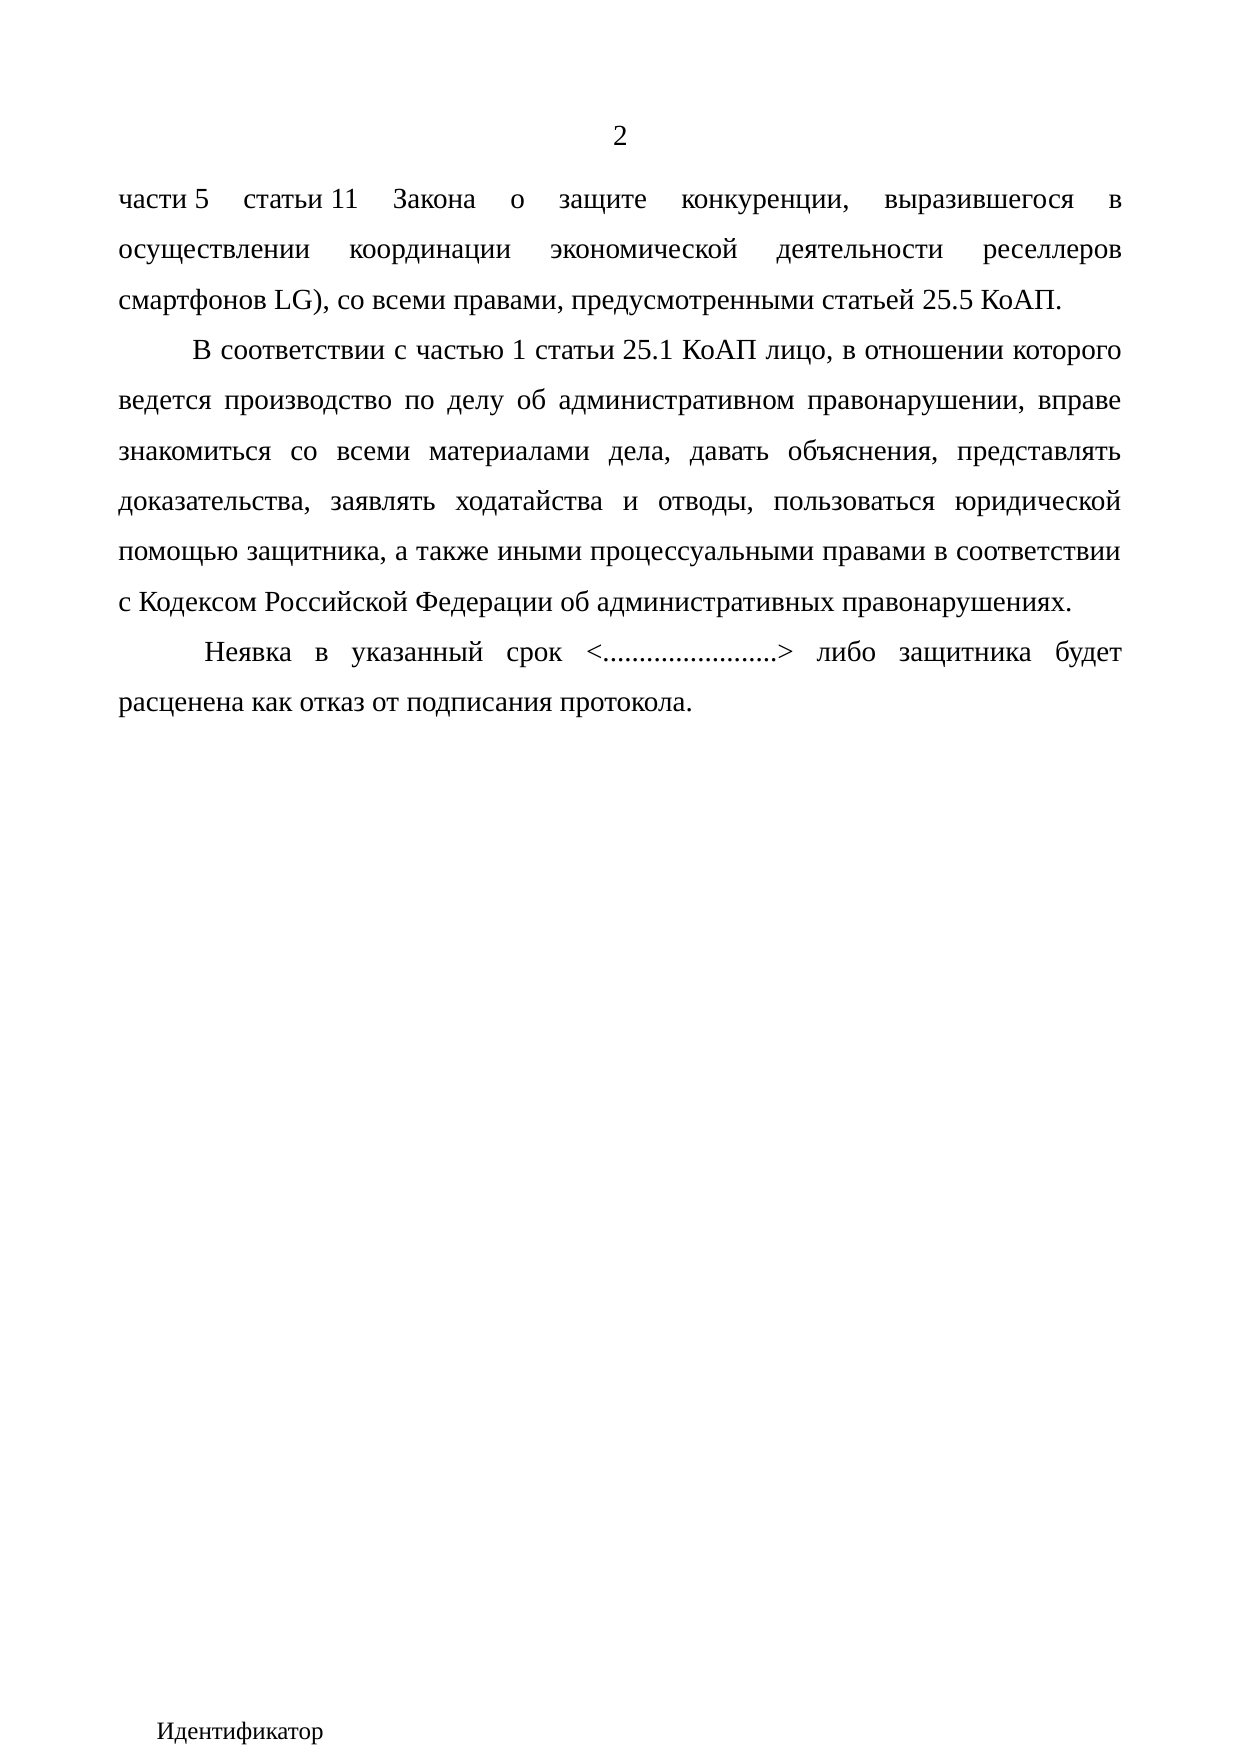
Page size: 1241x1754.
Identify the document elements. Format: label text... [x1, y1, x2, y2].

text В соответствии с частью 1 статьи 25.1 КоАП лицо, в отношении которого ведется производство по делу об административном правонарушении, вправе знакомиться со всеми материалами дела, давать объяснения, представлять доказательства, заявлять ходатайства и отводы, пользоваться юридической помощью защитника, а также иными процессуальными правами в соответствии с Кодексом Российской Федерации об административных правонарушениях. [118, 332, 1122, 617]
text части 5 статьи 11 Закона о защите конкуренции, выразившегося в осуществлении координации экономической деятельности реселлеров смартфонов LG), со всеми правами, предусмотренными статьей 25.5 КоАП. [118, 181, 1122, 315]
text Неявка в указанный срок <........................> либо защитника будет расценена как отказ от подписания протокола. [118, 634, 1122, 718]
